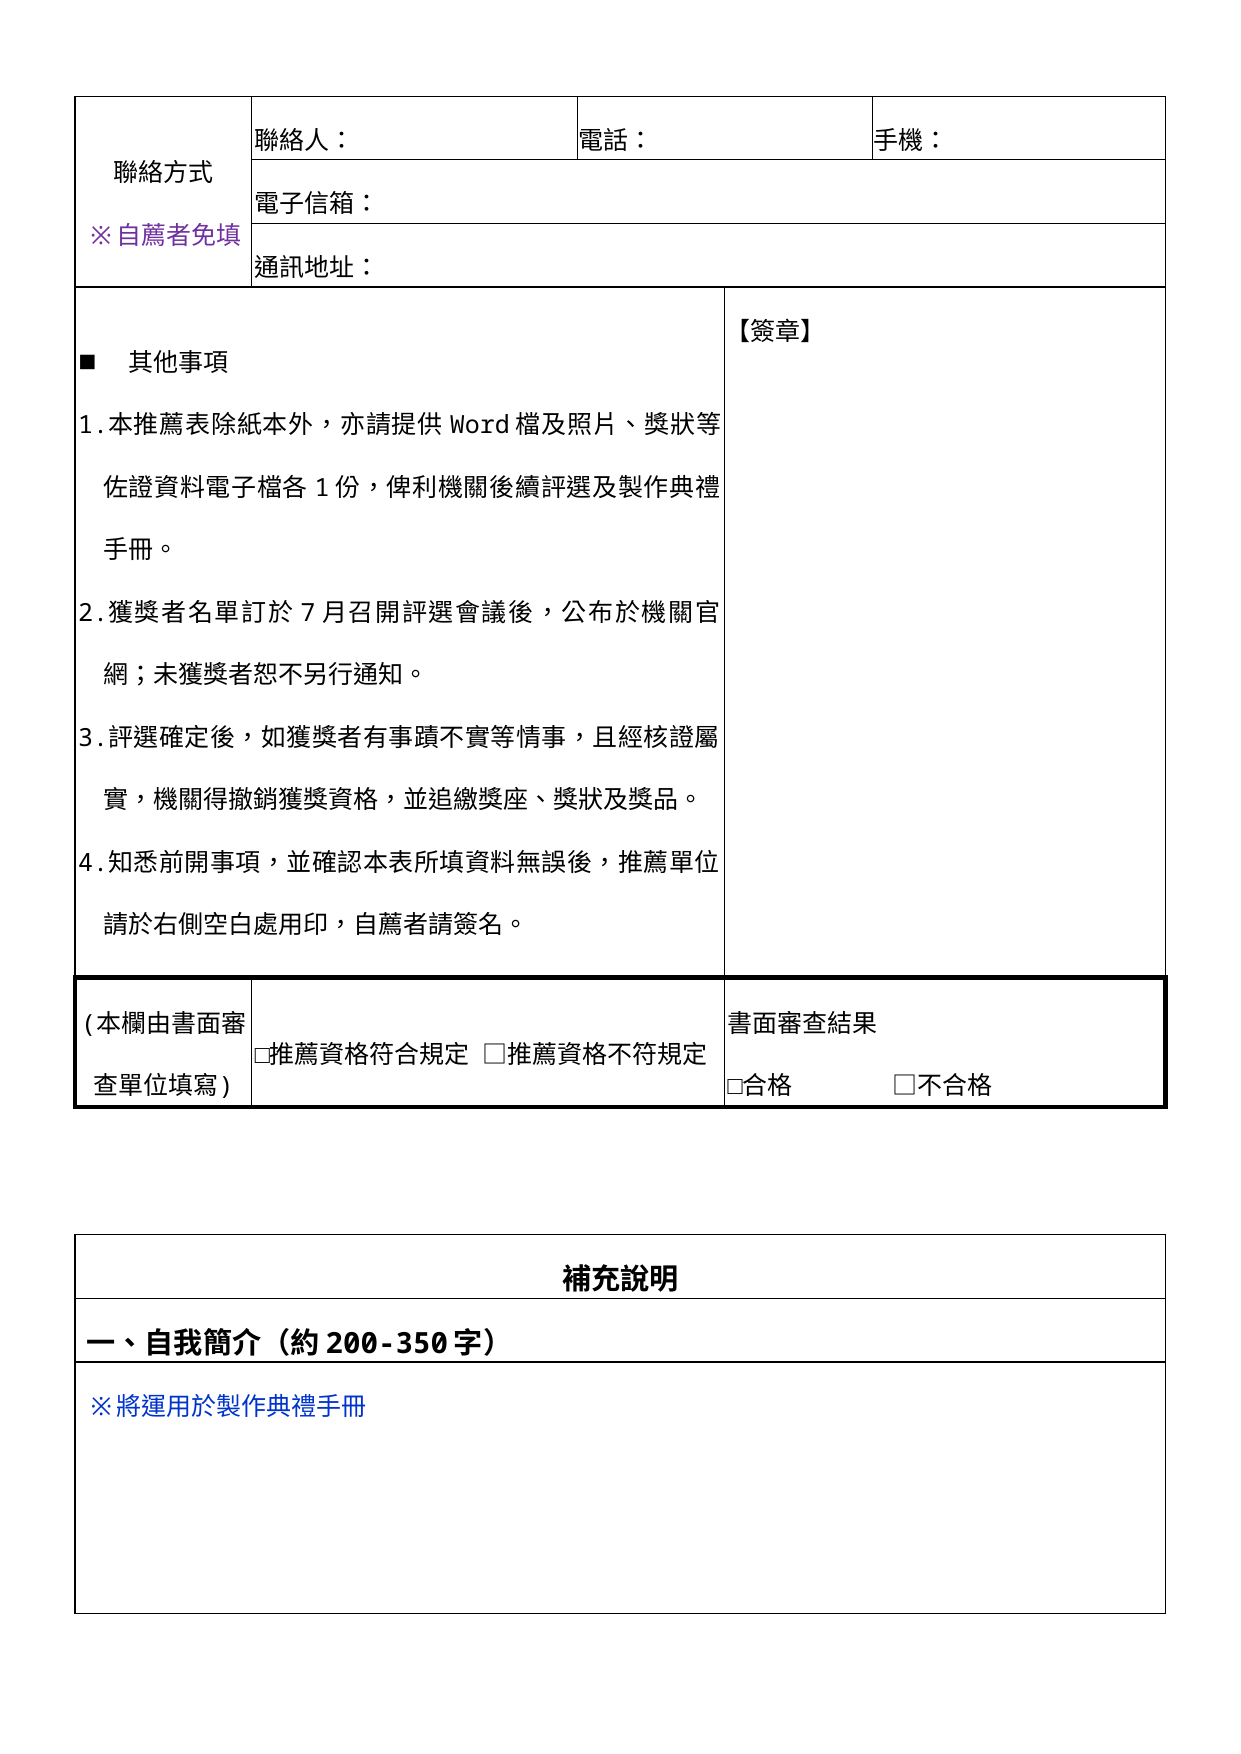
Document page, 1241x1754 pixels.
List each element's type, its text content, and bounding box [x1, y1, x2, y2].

table_cell 書面審查結果 □合格 □不合格 [725, 980, 1163, 1104]
table_cell □推薦資格符合規定 □推薦資格不符規定 [252, 980, 724, 1104]
table_cell (本欄由書面審查單位填寫) [77, 980, 251, 1104]
table_header 補充說明 [76, 1235, 1165, 1298]
table_cell 電子信箱： [252, 160, 1165, 223]
table_cell 通訊地址： [252, 224, 1165, 286]
table_cell 電話： [578, 97, 872, 159]
table_cell 手機： [873, 97, 1165, 159]
table_cell 【簽章】 [725, 288, 1165, 975]
table_cell ※將運用於製作典禮手冊 [76, 1363, 1165, 1612]
table_cell 其他事項 本推薦表除紙本外，亦請提供Word檔及照片、獎狀等佐證資料電子檔各1份，俾利機關後續評選及製作典禮手冊。 獲獎者名單訂於7月召開評選會議後，公布於機關官網；未獲獎者恕不另行通知。 評選確定後，如獲獎者有事蹟不實等情事，且經核證屬實，機關得撤銷獲獎資格，並追繳獎座、獎狀及獎品。 知悉前開事項，並確認本表所填資料無誤後，推薦單位請於右側空白處用印，自薦者請簽名。 [76, 288, 724, 975]
table_cell 聯絡方式 ※自薦者免填 [76, 97, 251, 286]
table_cell 聯絡人： [252, 97, 577, 159]
table_cell 一、自我簡介（約200-350字） [76, 1299, 1165, 1361]
